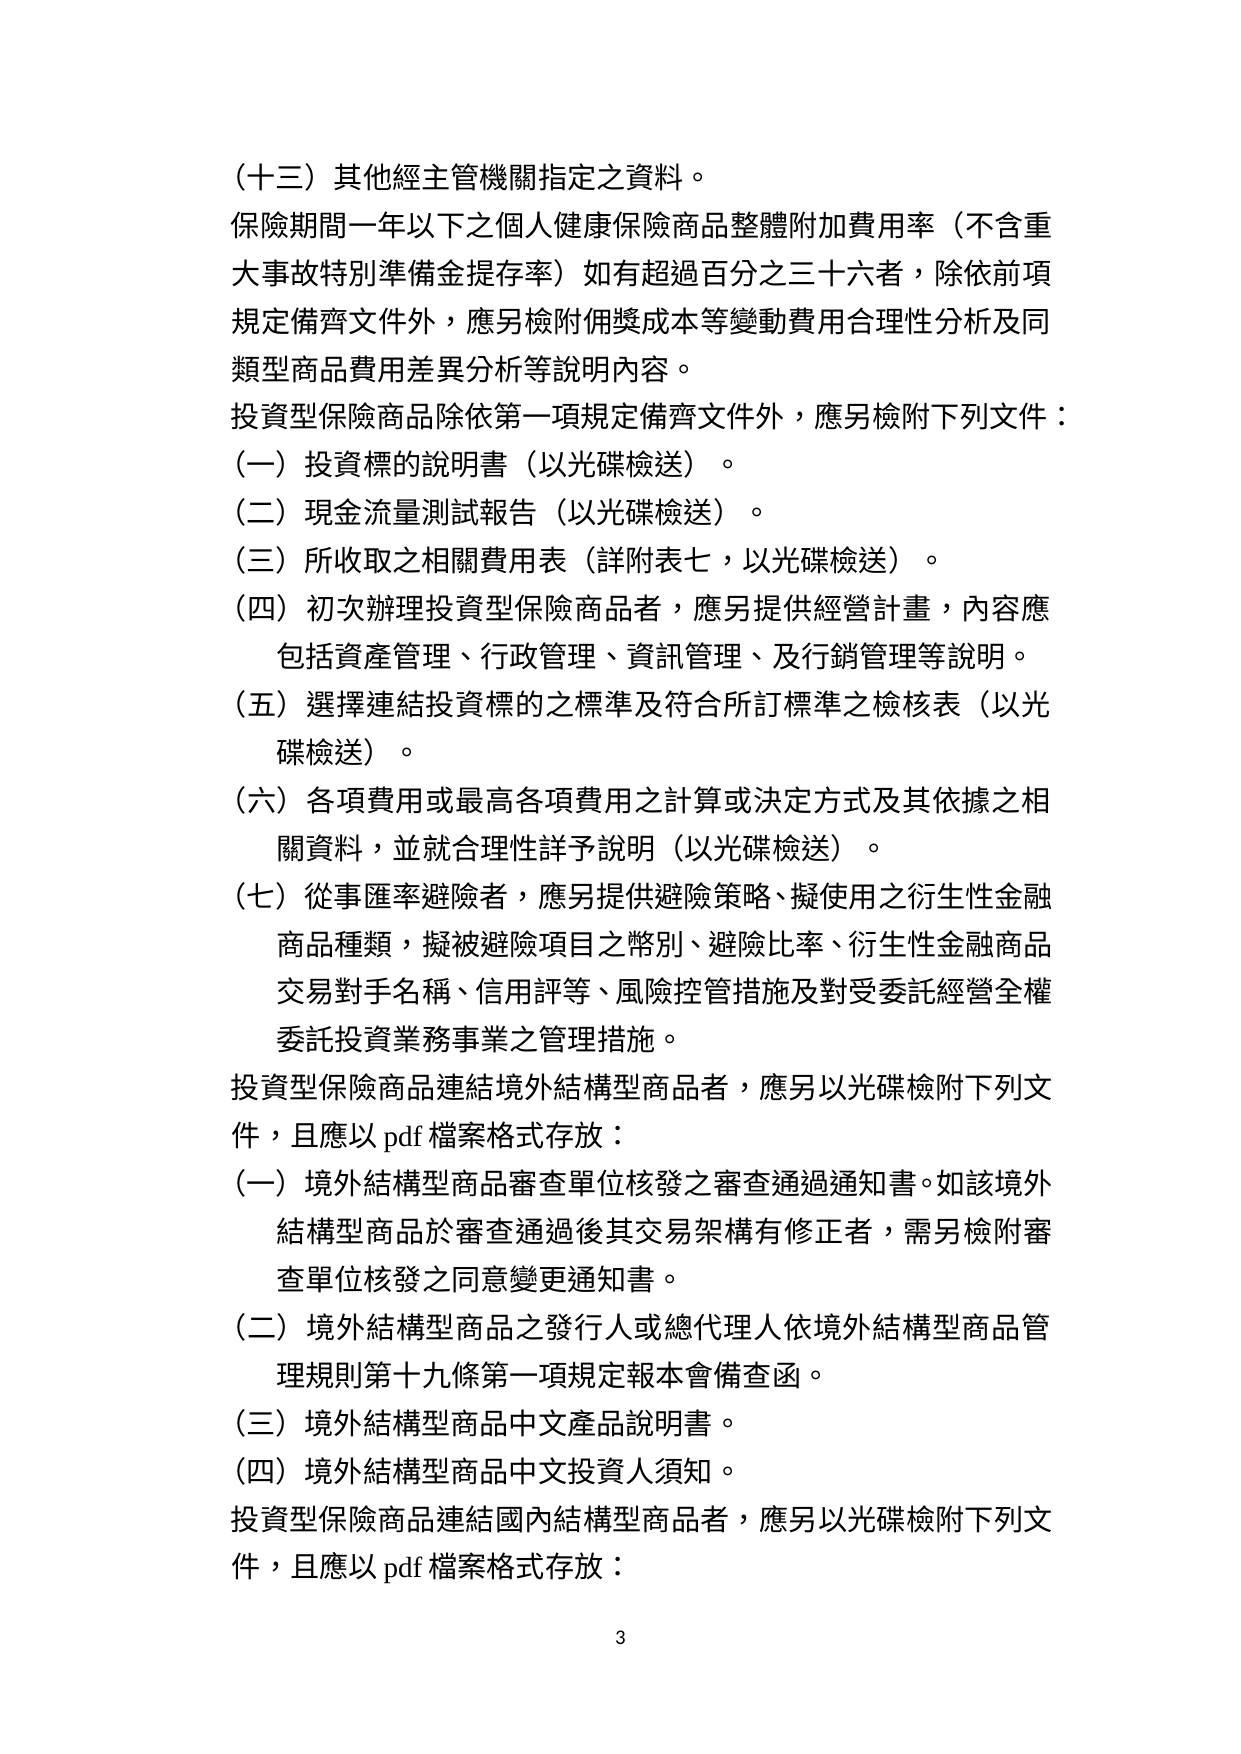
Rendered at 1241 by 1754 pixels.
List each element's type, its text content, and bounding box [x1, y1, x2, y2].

text 投資型保險商品連結境外結構型商品者，應另以光碟檢附下列文件，且應以pdf檔案格式存放： [231, 1060, 1053, 1156]
text （四）初次辦理投資型保險商品者，應另提供經營計畫，內容應包括資產管理、行政管理、資訊管理、及行銷管理等說明。 [217, 581, 1053, 677]
text （十三）其他經主管機關指定之資料。 [217, 150, 1053, 198]
text 投資型保險商品連結國內結構型商品者，應另以光碟檢附下列文件，且應以pdf檔案格式存放： [231, 1492, 1053, 1587]
text 保險期間一年以下之個人健康保險商品整體附加費用率（不含重大事故特別準備金提存率）如有超過百分之三十六者，除依前項規定備齊文件外，應另檢附佣獎成本等變動費用合理性分析及同類型商品費用差異分析等說明內容。 [231, 198, 1053, 389]
text （六）各項費用或最高各項費用之計算或決定方式及其依據之相關資料，並就合理性詳予說明（以光碟檢送）。 [217, 773, 1053, 869]
text （二）現金流量測試報告（以光碟檢送）。 [217, 485, 1053, 533]
text （五）選擇連結投資標的之標準及符合所訂標準之檢核表（以光碟檢送）。 [217, 677, 1053, 773]
text （三）所收取之相關費用表（詳附表七，以光碟檢送）。 [217, 533, 1053, 581]
text 投資型保險商品除依第一項規定備齊文件外，應另檢附下列文件： [231, 389, 1053, 437]
text （三）境外結構型商品中文產品說明書。 [217, 1396, 1053, 1444]
text （一）投資標的說明書（以光碟檢送）。 [217, 437, 1053, 485]
text （二）境外結構型商品之發行人或總代理人依境外結構型商品管理規則第十九條第一項規定報本會備查函。 [217, 1300, 1053, 1396]
text （四）境外結構型商品中文投資人須知。 [217, 1444, 1053, 1492]
text （一）境外結構型商品審查單位核發之審查通過通知書。如該境外結構型商品於審查通過後其交易架構有修正者，需另檢附審查單位核發之同意變更通知書。 [217, 1156, 1053, 1300]
text （七）從事匯率避險者，應另提供避險策略、擬使用之衍生性金融商品種類，擬被避險項目之幣別、避險比率、衍生性金融商品交易對手名稱、信用評等、風險控管措施及對受委託經營全權委託投資業務事業之管理措施。 [217, 869, 1053, 1060]
